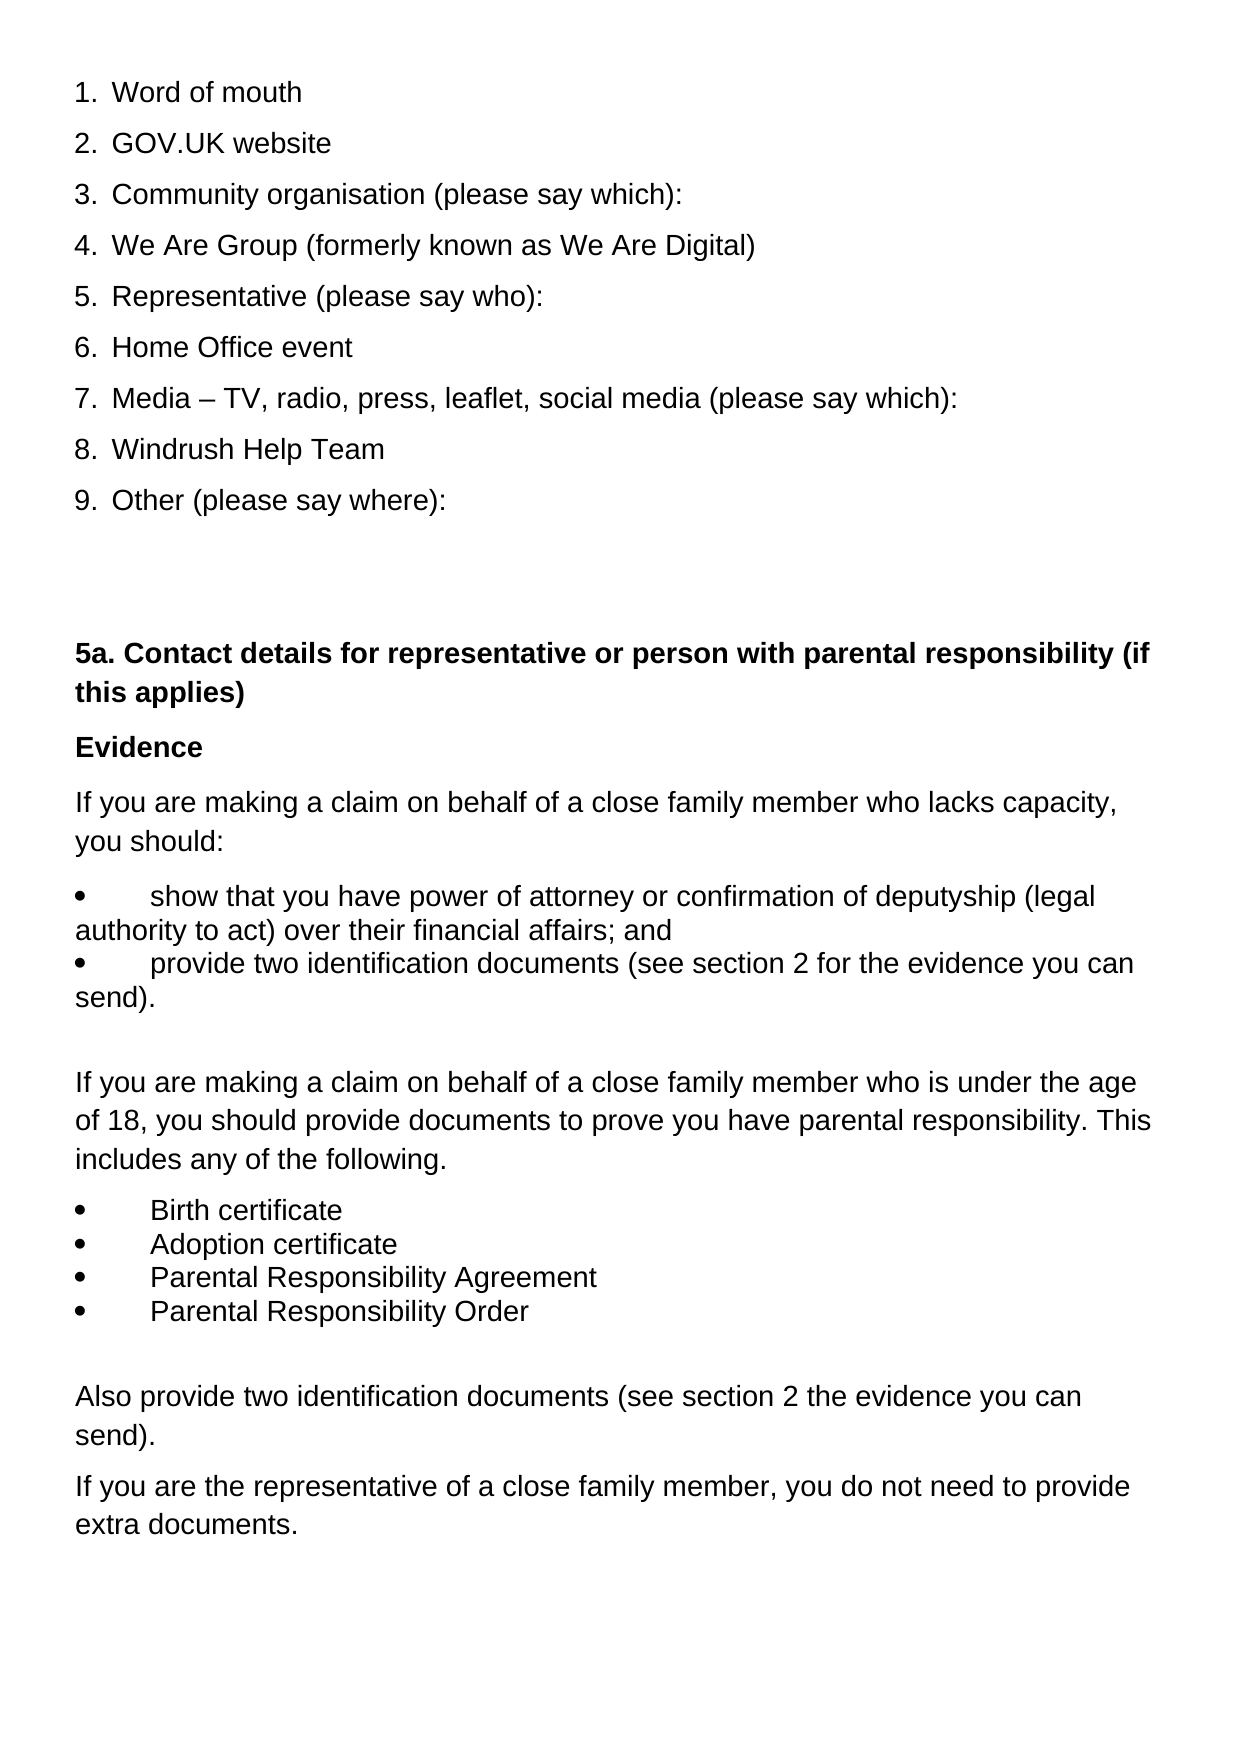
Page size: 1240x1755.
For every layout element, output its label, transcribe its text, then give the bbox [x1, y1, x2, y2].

subtitle 5a. Contact details for representative or person with parental responsibility (if this applies) [75, 636, 1164, 708]
list Media – TV, radio, press, leaflet, social media (please say which): [74, 381, 1164, 415]
list Windrush Help Team [74, 432, 1164, 466]
list Parental Responsibility Agreement [75, 1260, 1164, 1294]
list GOV.UK website [74, 126, 1164, 159]
list Adoption certificate [75, 1227, 1164, 1260]
text If you are making a claim on behalf of a close family member who is under the age of 18, you should provide documents to prove you have parental responsibility. This includes any of the following. [75, 1065, 1164, 1175]
text If you are the representative of a close family member, you do not need to provide extra documents. [75, 1468, 1164, 1541]
list Other (please say where): [74, 483, 1164, 517]
list Representative (please say who): [74, 279, 1164, 313]
list Home Office event [74, 330, 1164, 364]
list Birth certificate [75, 1193, 1164, 1227]
list Parental Responsibility Order [75, 1294, 1164, 1328]
subtitle Evidence [75, 730, 1164, 764]
list We Are Group (formerly known as We Are Digital) [74, 228, 1164, 262]
list Community organisation (please say which): [74, 177, 1164, 211]
text Also provide two identification documents (see section 2 the evidence you can send). [75, 1379, 1164, 1451]
list show that you have power of attorney or confirmation of deputyship (legal authority to act) over their financial affairs; and [75, 879, 1164, 946]
text If you are making a claim on behalf of a close family member who lacks capacity, you should: [75, 785, 1164, 857]
list provide two identification documents (see section 2 for the evidence you can send). [75, 946, 1164, 1014]
list Word of mouth [74, 75, 1164, 108]
